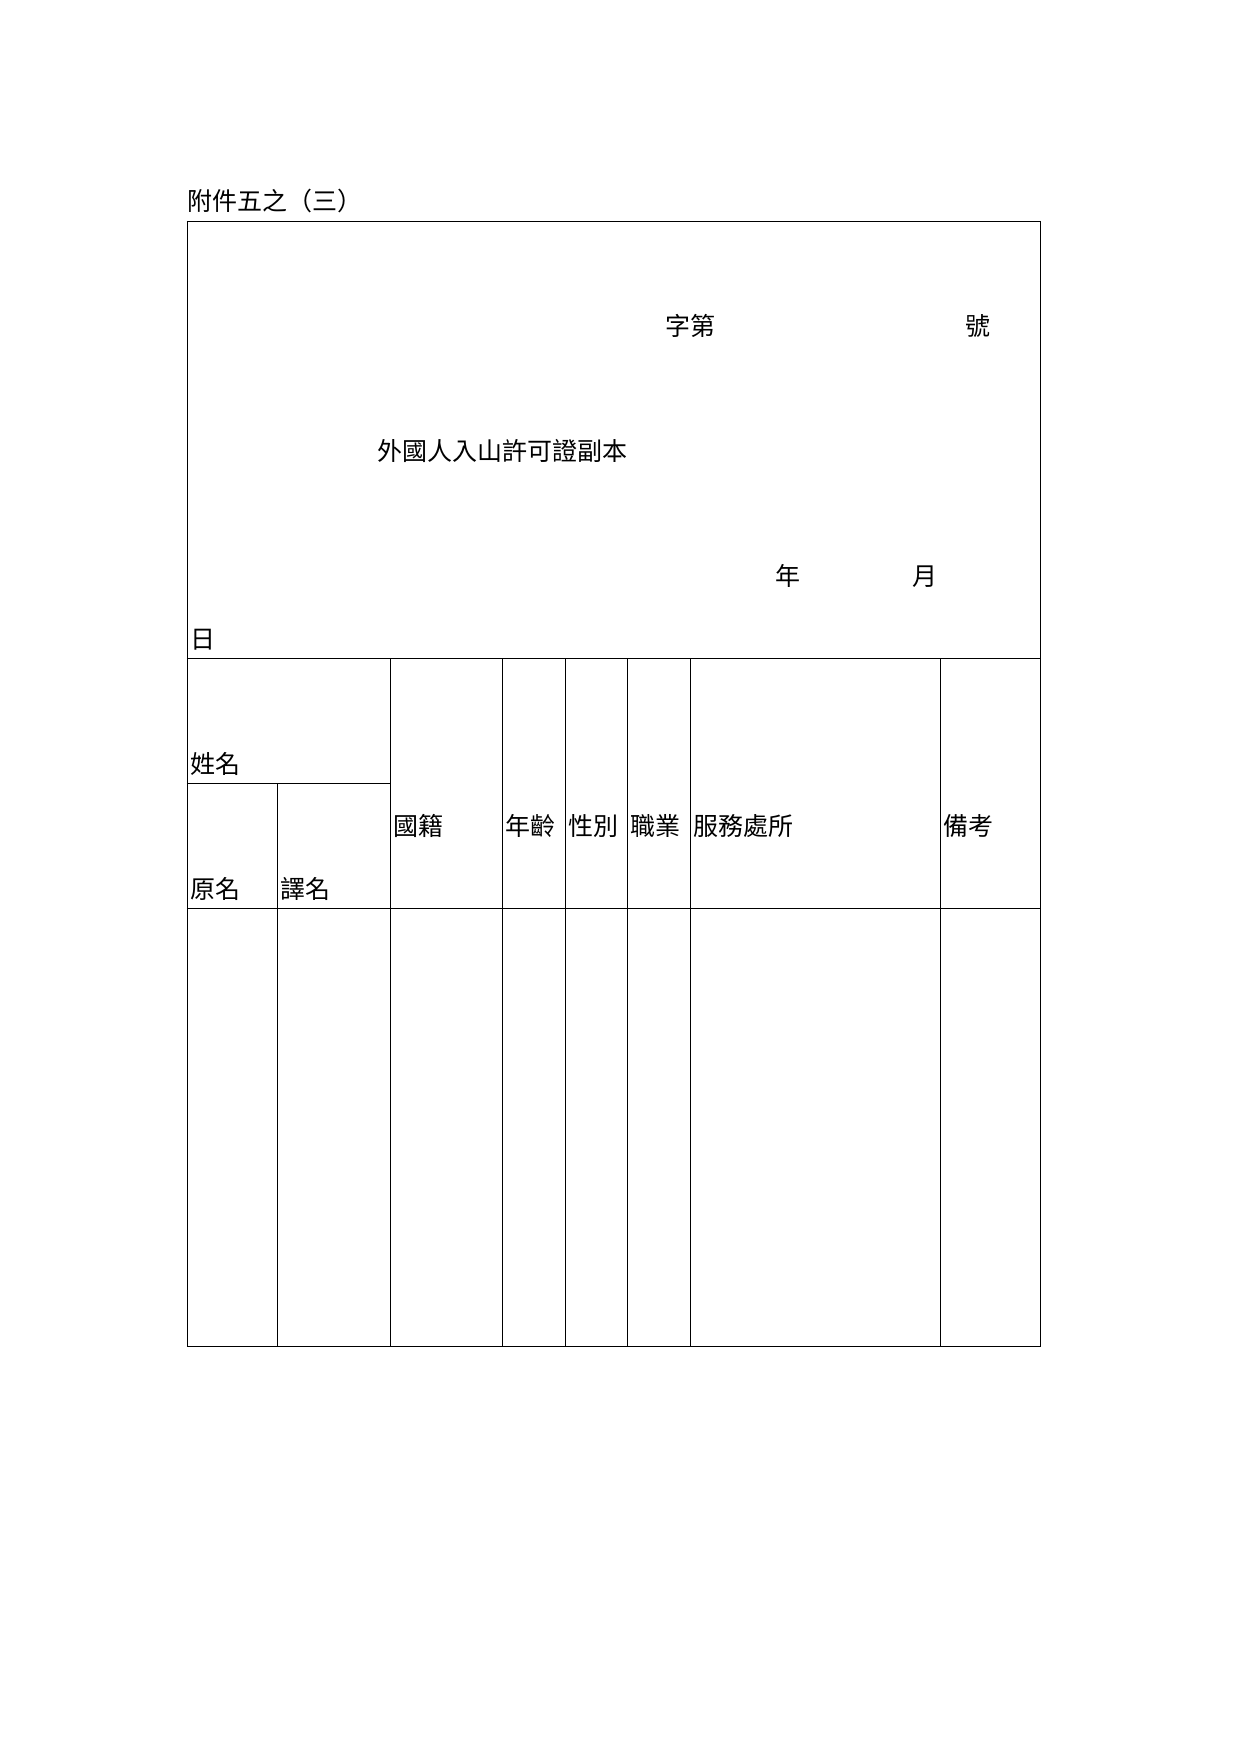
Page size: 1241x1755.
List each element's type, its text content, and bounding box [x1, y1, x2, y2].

table_cell [503, 909, 565, 1346]
table_cell 姓名 [188, 659, 390, 783]
table_cell [941, 909, 1040, 1346]
table_cell 性別 [566, 659, 627, 908]
table_cell 國籍 [391, 659, 502, 908]
table_header 字第 號 外國人入山許可證副本 年 月 日 [188, 222, 1040, 658]
table_cell [278, 909, 390, 1346]
table_cell 年齡 [503, 659, 565, 908]
table_cell [188, 909, 277, 1346]
table_cell [391, 909, 502, 1346]
table_cell [691, 909, 940, 1346]
table_cell 職業 [628, 659, 690, 908]
table_cell 備考 [941, 659, 1040, 908]
table_cell [628, 909, 690, 1346]
text 附件五之（三） [187, 158, 1053, 221]
table_cell 原名 [188, 784, 277, 908]
table_cell 服務處所 [691, 659, 940, 908]
table_cell 譯名 [278, 784, 390, 908]
table_cell [566, 909, 627, 1346]
